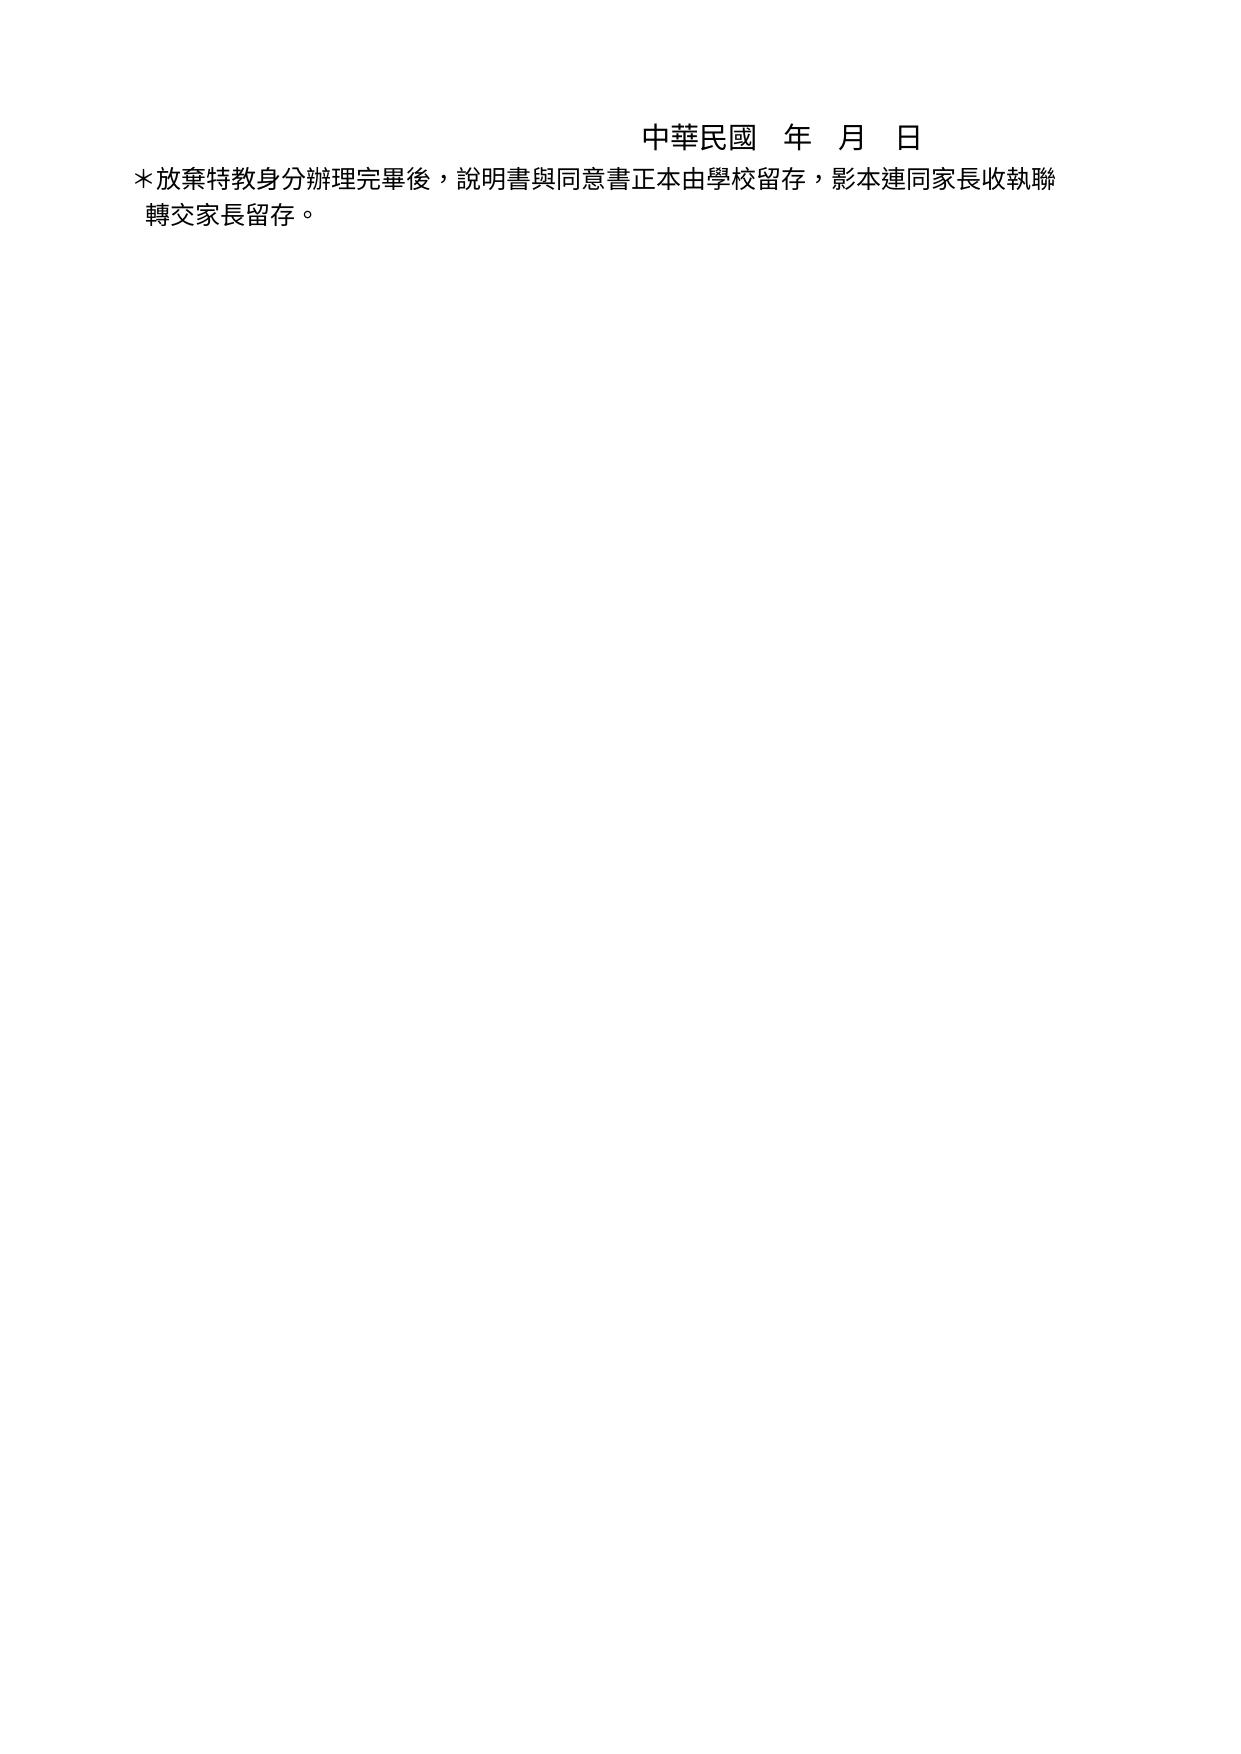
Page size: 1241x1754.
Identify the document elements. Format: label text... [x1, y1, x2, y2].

text ＊放棄特教身分辦理完畢後，說明書與同意書正本由學校留存，影本連同家長收執聯 轉交家長留存。 [112, 159, 1163, 232]
text 中華民國 年 月 日 [112, 105, 1163, 159]
